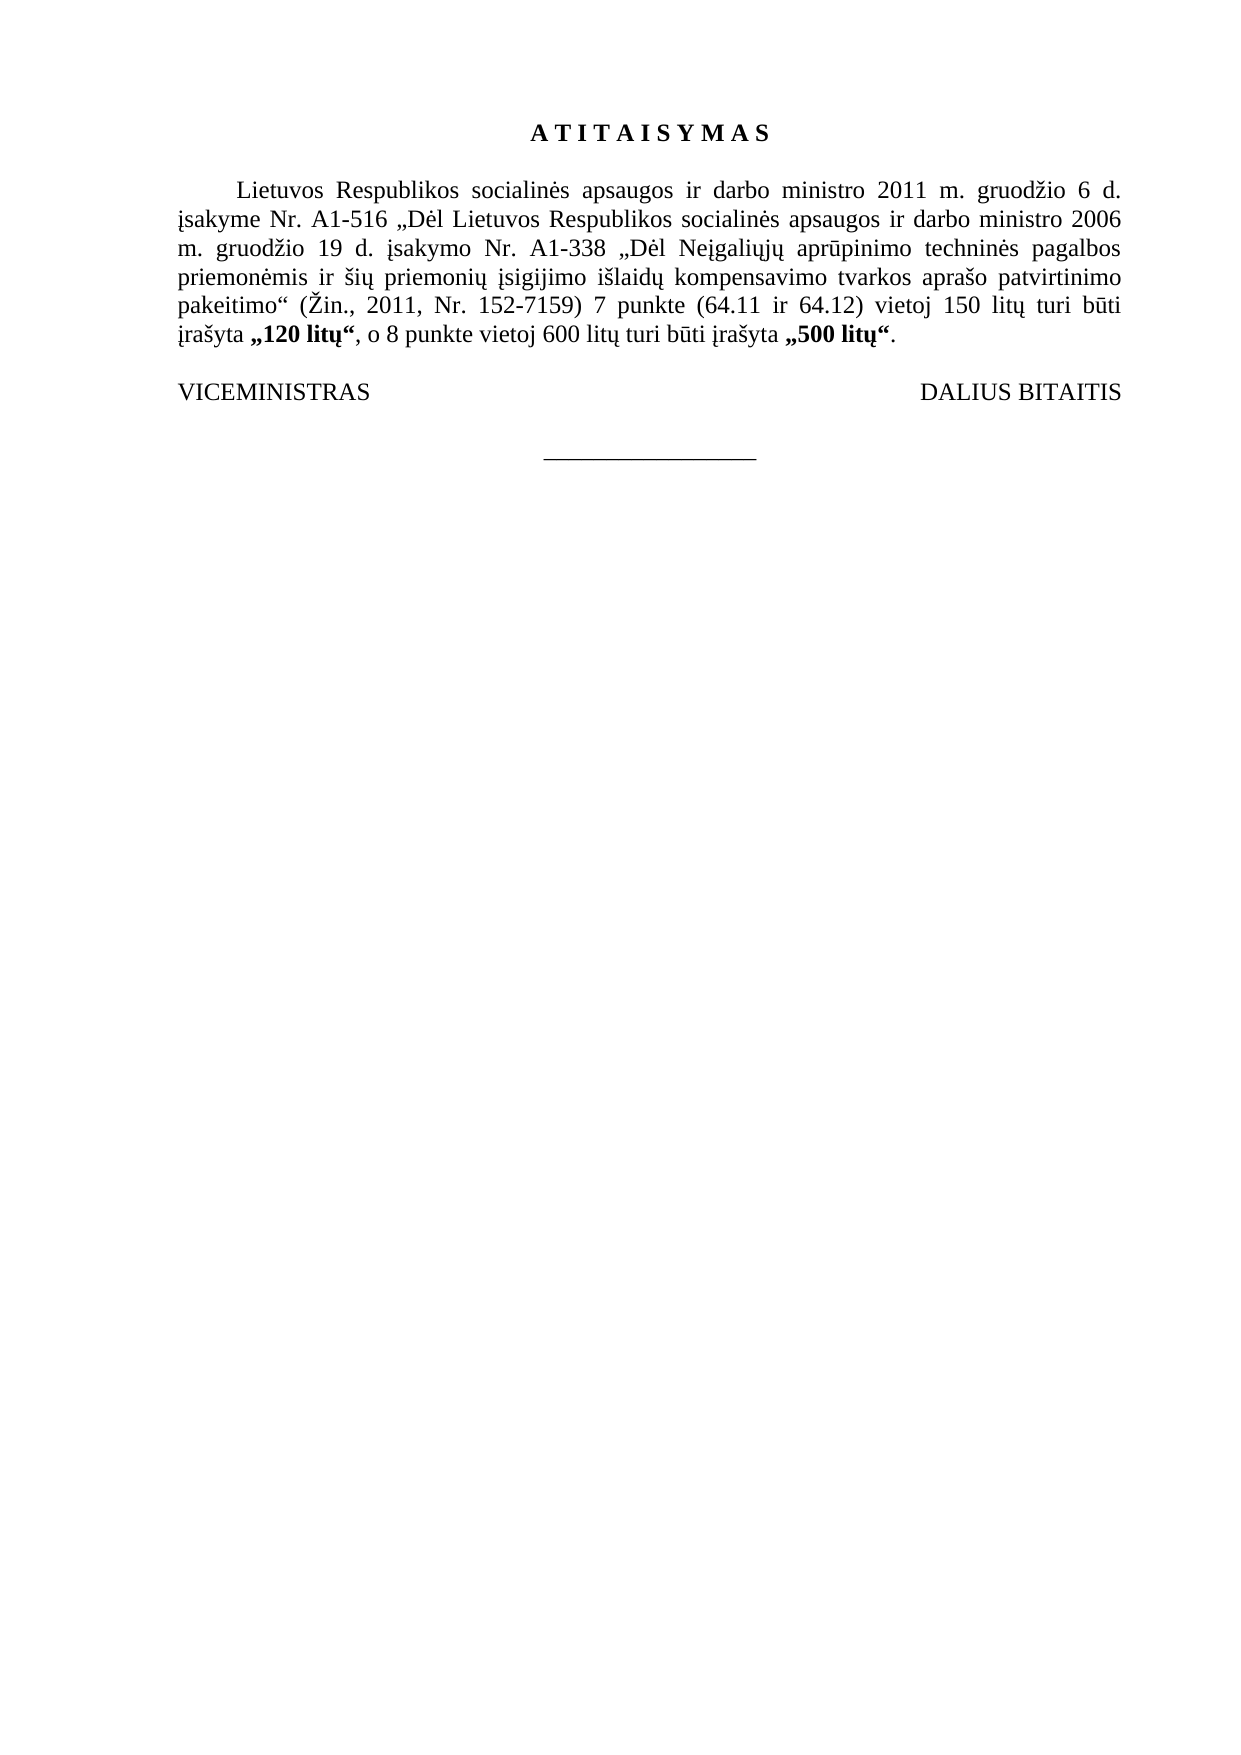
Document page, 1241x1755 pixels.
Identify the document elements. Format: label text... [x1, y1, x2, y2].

text Viceministras Dalius Bitaitis [177, 377, 1122, 406]
text Lietuvos Respublikos socialinės apsaugos ir darbo ministro 2011 m. gruodžio 6 d. įsakyme Nr. A1-516 „Dėl Lietuvos Respublikos socialinės apsaugos ir darbo ministro 2006 m. gruodžio 19 d. įsakymo Nr. A1-338 „Dėl Neįgaliųjų aprūpinimo techninės pagalbos priemonėmis ir šių priemonių įsigijimo išlaidų kompensavimo tvarkos aprašo patvirtinimo pakeitimo“ (Žin., 2011, Nr. 152-7159) 7 punkte (64.11 ir 64.12) vietoj 150 litų turi būti įrašyta „120 litų“, o 8 punkte vietoj 600 litų turi būti įrašyta „500 litų“. [177, 176, 1122, 348]
text ATITAISYMAS [177, 118, 1122, 147]
text _________________ [177, 434, 1122, 463]
